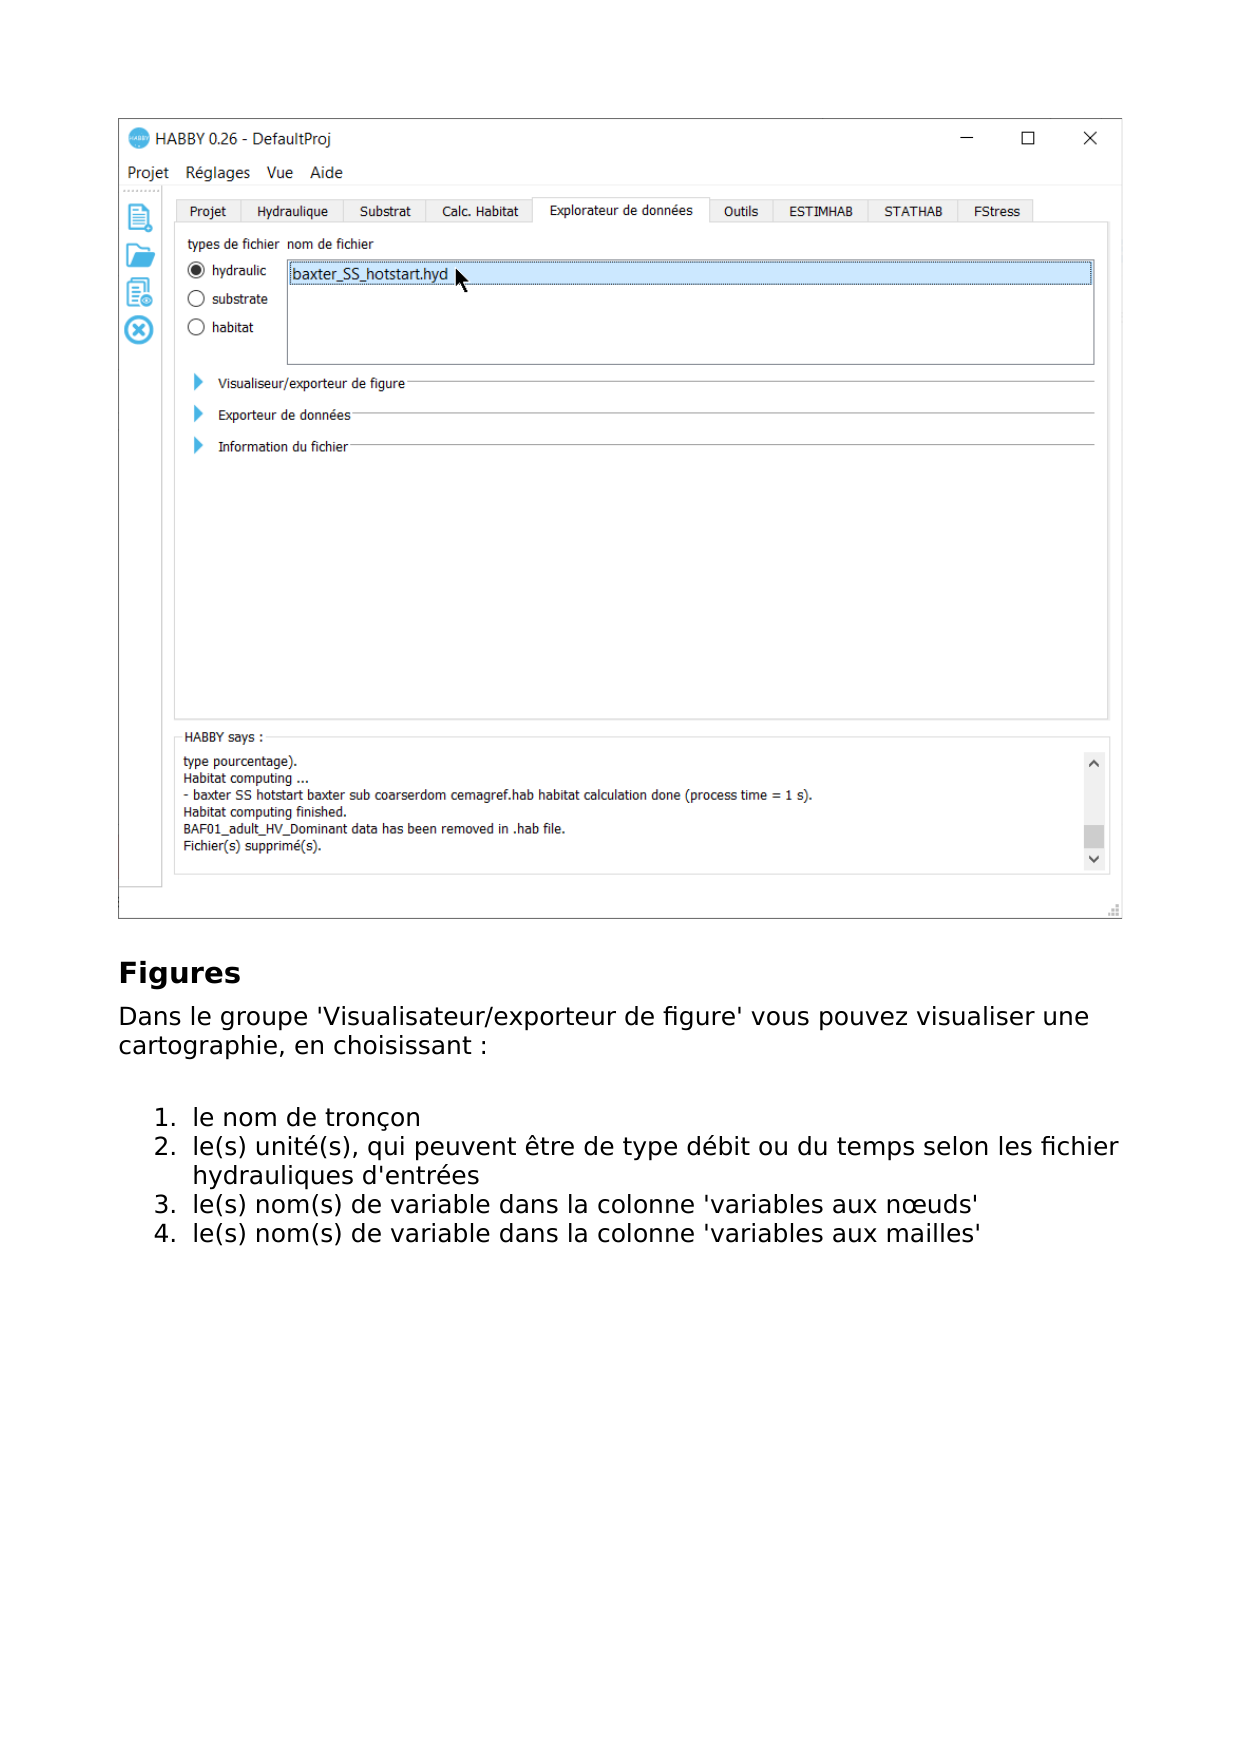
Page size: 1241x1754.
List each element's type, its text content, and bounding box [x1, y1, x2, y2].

list le nom de tronçon [177, 1103, 1122, 1132]
subtitle Figures [118, 956, 1122, 990]
list le(s) nom(s) de variable dans la colonne 'variables aux nœuds' [177, 1190, 1122, 1219]
text Dans le groupe 'Visualisateur/exporteur de figure' vous pouvez visualiser une cartographie, en choisissant : [118, 1002, 1122, 1061]
picture [118, 118, 1123, 919]
list le(s) unité(s), qui peuvent être de type débit ou du temps selon les fichier hydrauliques d'entrées [177, 1132, 1122, 1190]
list le(s) nom(s) de variable dans la colonne 'variables aux mailles' [177, 1219, 1122, 1248]
